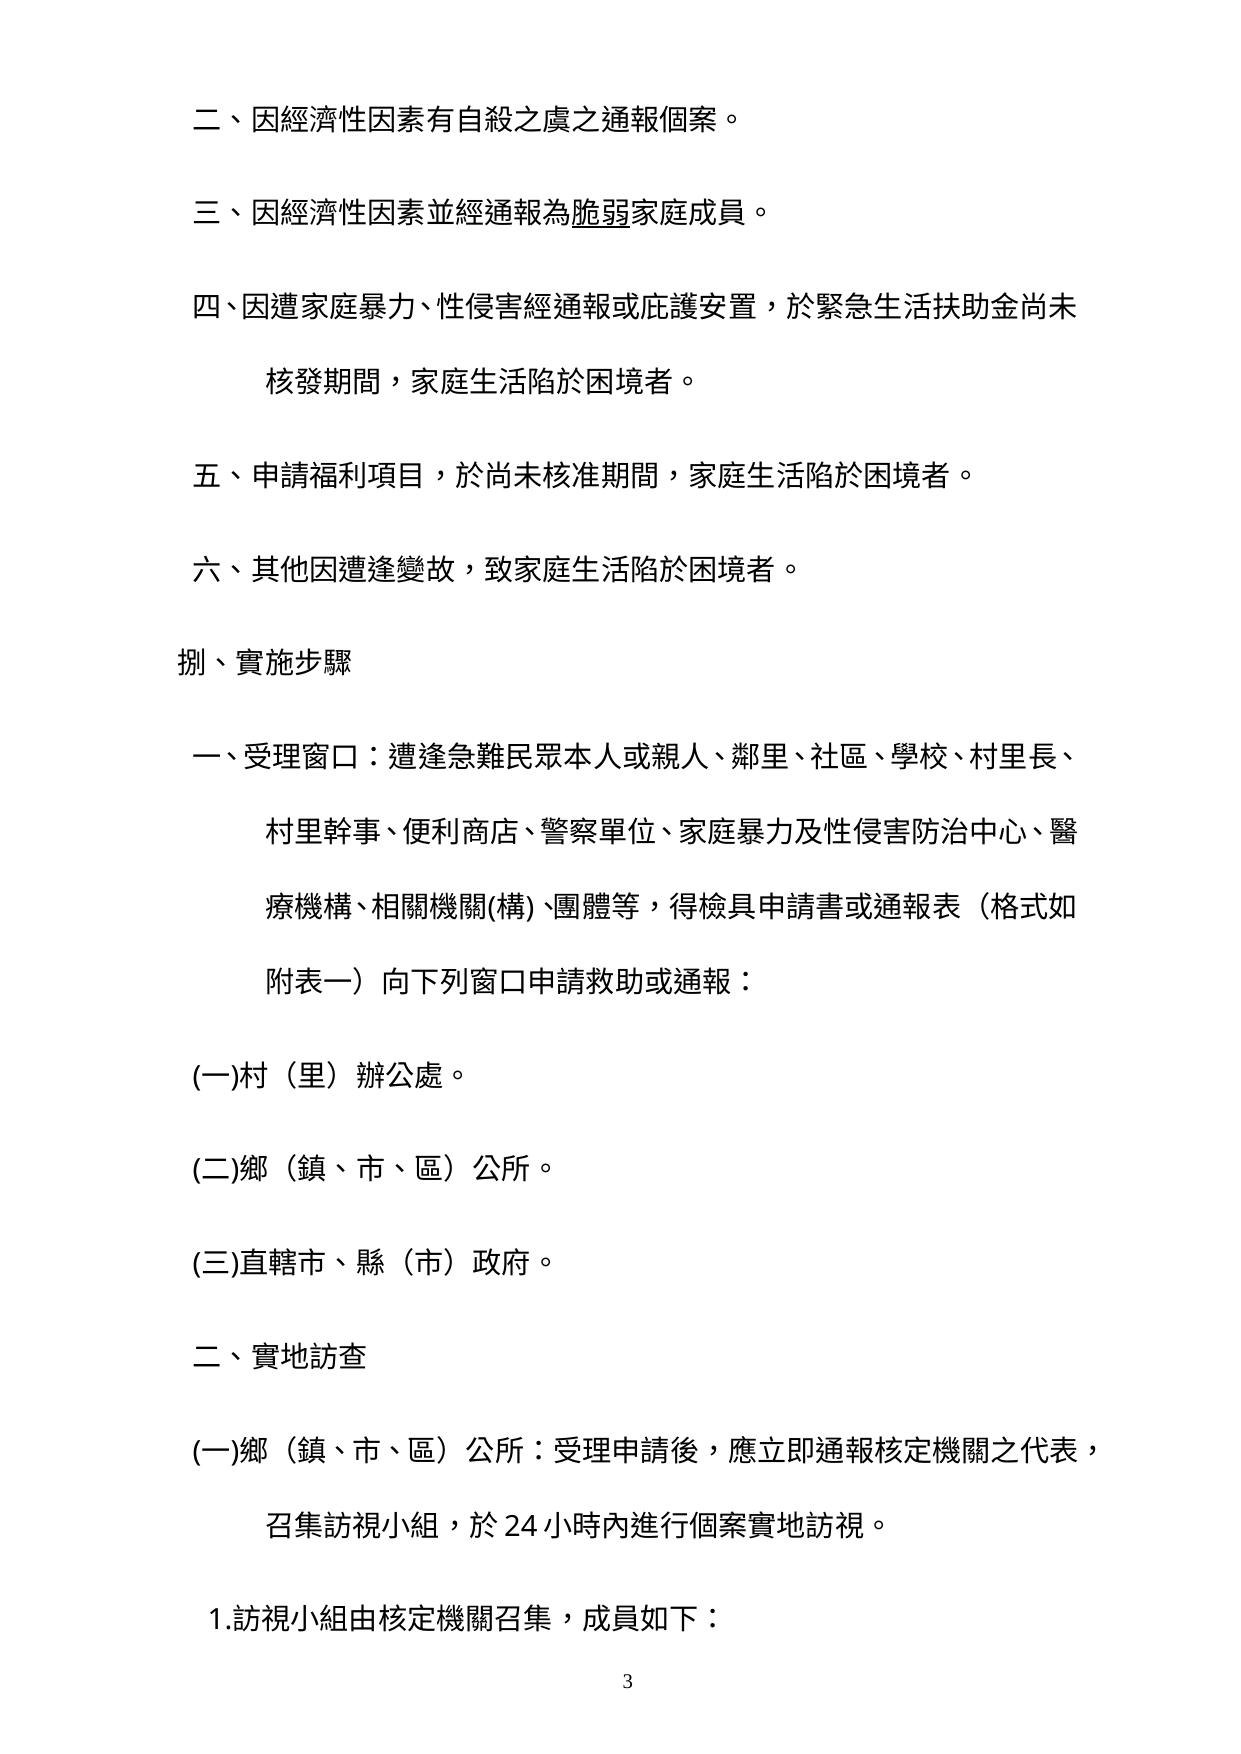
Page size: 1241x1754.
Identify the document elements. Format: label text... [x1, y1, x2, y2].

text 1.訪視小組由核定機關召集，成員如下： [177, 1580, 1078, 1655]
text (二)鄉（鎮、市、區）公所。 [177, 1130, 1078, 1205]
text 六、其他因遭逢變故，致家庭生活陷於困境者。 [177, 530, 1078, 605]
text 四、因遭家庭暴力、性侵害經通報或庇護安置，於緊急生活扶助金尚未核發期間，家庭生活陷於困境者。 [177, 267, 1078, 417]
text (一)鄉（鎮、市、區）公所：受理申請後，應立即通報核定機關之代表，召集訪視小組，於24小時內進行個案實地訪視。 [177, 1411, 1078, 1561]
text 五、申請福利項目，於尚未核准期間，家庭生活陷於困境者。 [177, 436, 1078, 511]
text (三)直轄市、縣（市）政府。 [177, 1223, 1078, 1298]
text (一)村（里）辦公處。 [177, 1036, 1078, 1111]
text 一、受理窗口：遭逢急難民眾本人或親人、鄰里、社區、學校、村里長、村里幹事、便利商店、警察單位、家庭暴力及性侵害防治中心、醫療機構、相關機關(構)、團體等，得檢具申請書或通報表（格式如附表一）向下列窗口申請救助或通報： [177, 717, 1078, 1017]
text 二、實地訪查 [177, 1317, 1078, 1392]
text 二、因經濟性因素有自殺之虞之通報個案。 [177, 80, 1078, 155]
text 捌、實施步驟 [177, 623, 1078, 698]
text 三、因經濟性因素並經通報為脆弱家庭成員。 [177, 173, 1078, 248]
